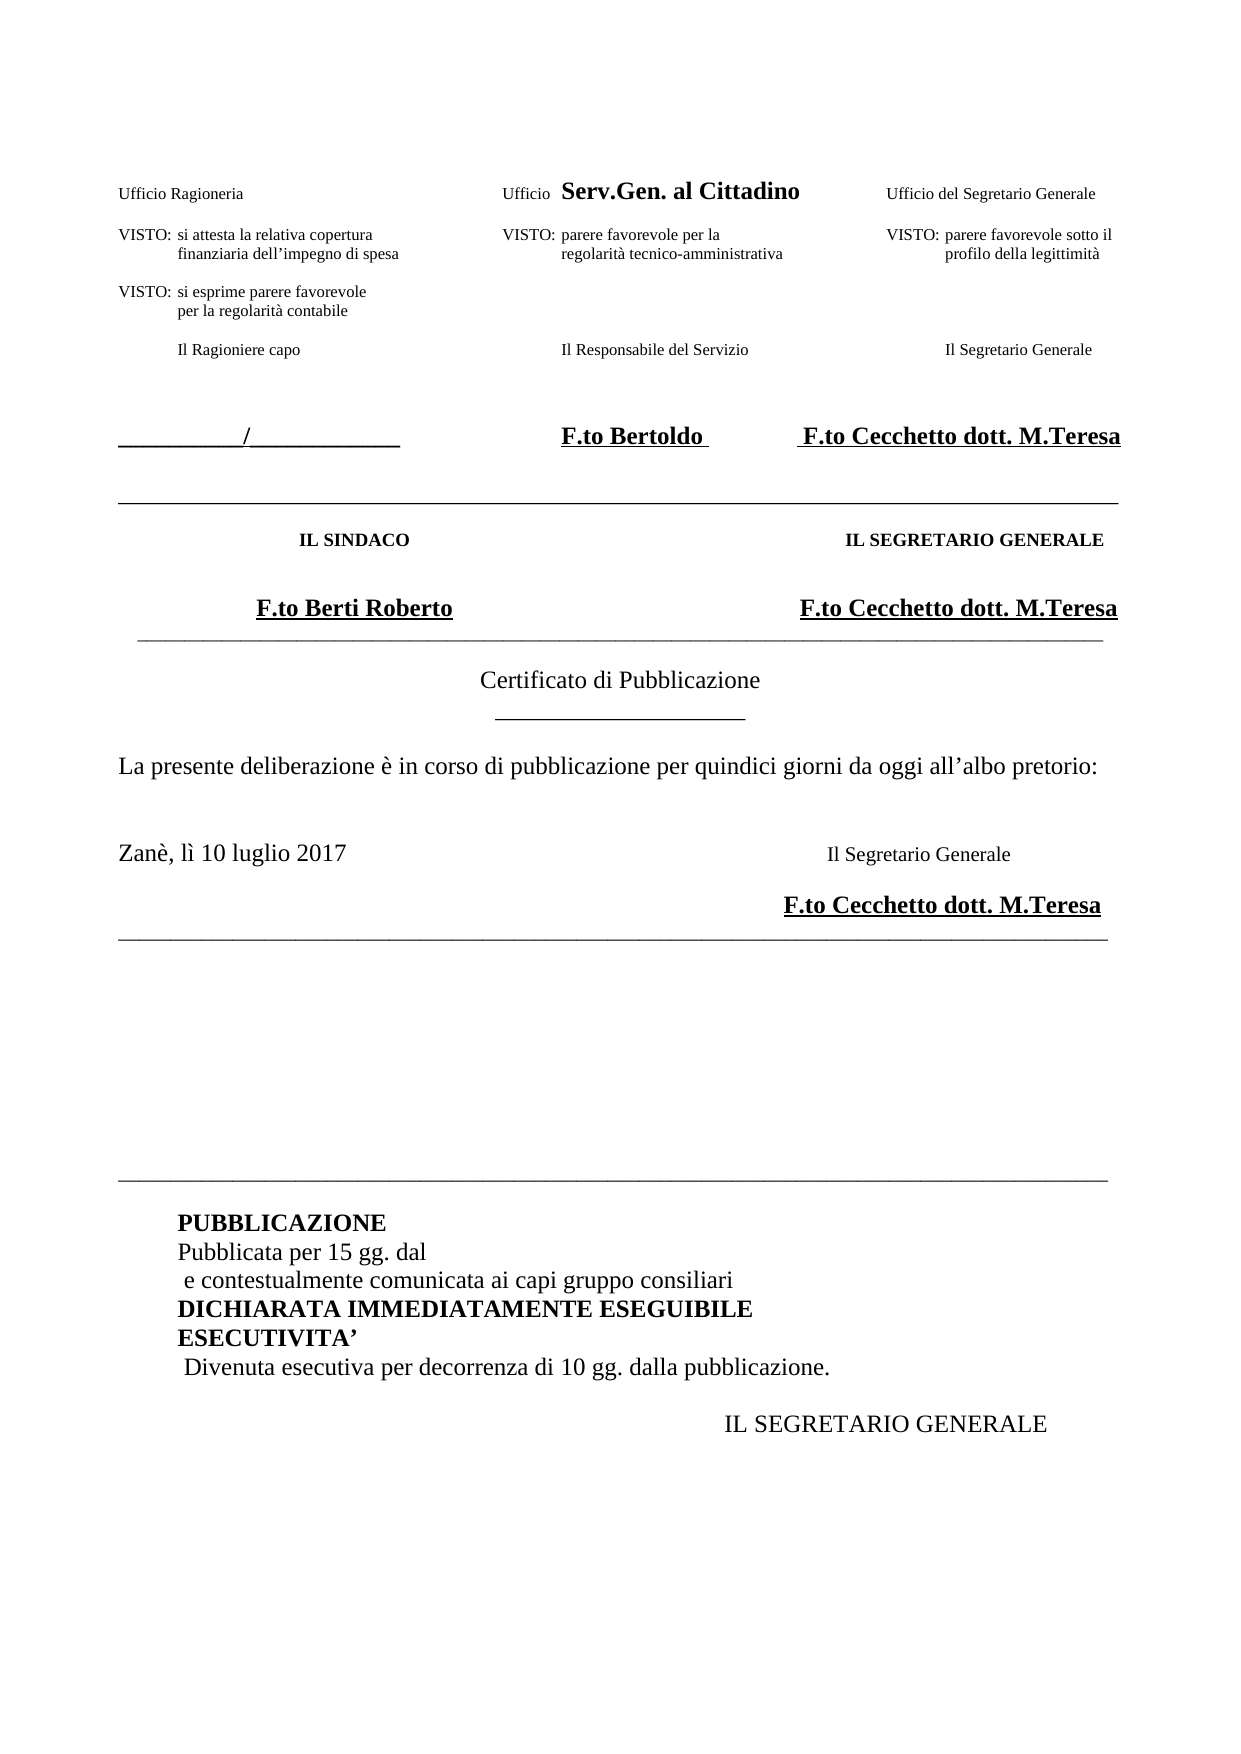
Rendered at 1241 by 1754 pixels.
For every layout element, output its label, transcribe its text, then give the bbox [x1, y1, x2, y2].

text VISTO: si attesta la relativa copertura VISTO: parere favorevole per la VISTO: parere favorevole sotto il [118, 224, 1122, 243]
text ____________________ [118, 694, 1122, 723]
text Il Ragioniere capo Il Responsabile del Servizio Il Segretario Generale [118, 339, 1122, 358]
text Certificato di Pubblicazione [118, 665, 1122, 694]
text IL SINDACO IL SEGRETARIO GENERALE [118, 528, 1122, 550]
text _______________________________________________________________________________________________ [118, 1160, 1122, 1184]
text Divenuta esecutiva per decorrenza di 10 gg. dalla pubblicazione. [118, 1352, 1122, 1380]
text Ufficio Ragioneria Ufficio Serv.Gen. al Cittadino Ufficio del Segretario Generale [118, 176, 1122, 205]
text _______________________________________________________________________________________________________ [118, 622, 1122, 643]
text ________________________________________________________________________________ [118, 478, 1122, 507]
text F.to Cecchetto dott. M.Teresa _______________________________________________________________________________________________ [118, 890, 1122, 943]
text finanziaria dell’impegno di spesa regolarità tecnico-amministrativa profilo della legittimità [118, 243, 1122, 263]
text VISTO: si esprime parere favorevole [118, 282, 1122, 301]
text __________/____________ F.to Bertoldo F.to Cecchetto dott. M.Teresa [118, 421, 1122, 449]
text Pubblicata per 15 gg. dal [118, 1237, 1122, 1265]
text e contestualmente comunicata ai capi gruppo consiliari [118, 1265, 1122, 1294]
text F.to Berti Roberto F.to Cecchetto dott. M.Teresa [118, 593, 1122, 622]
text Zanè, lì 10 luglio 2017 Il Segretario Generale [118, 838, 1122, 866]
text DICHIARATA IMMEDIATAMENTE ESEGUIBILE [118, 1294, 1122, 1323]
text PUBBLICAZIONE [118, 1208, 1122, 1237]
text IL SEGRETARIO GENERALE [118, 1409, 1122, 1438]
text La presente deliberazione è in corso di pubblicazione per quindici giorni da oggi all’albo pretorio: [118, 751, 1122, 780]
text per la regolarità contabile [118, 301, 1122, 320]
text ESECUTIVITA’ [118, 1323, 1122, 1352]
